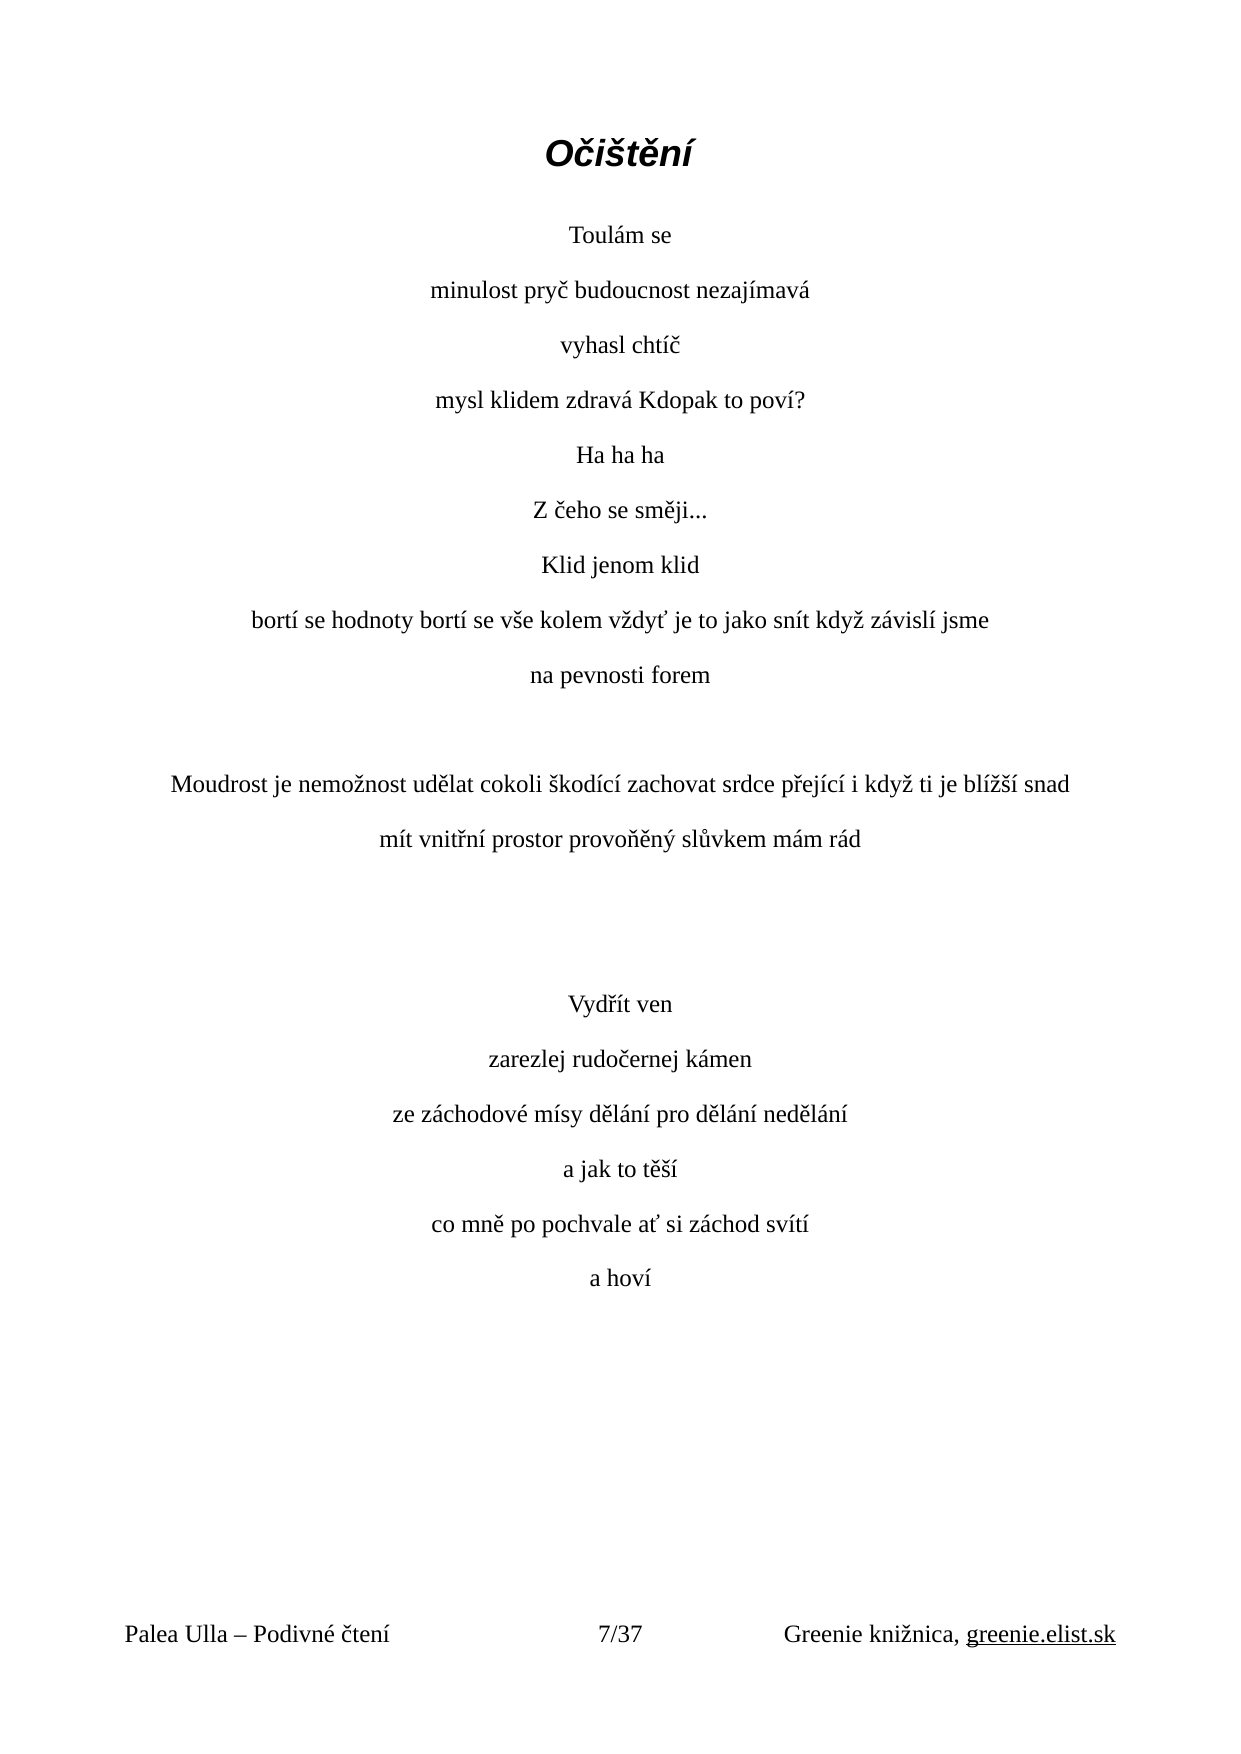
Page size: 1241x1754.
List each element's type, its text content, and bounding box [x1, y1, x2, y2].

subtitle Očištění [106, 131, 1134, 174]
text na pevnosti forem [106, 660, 1134, 688]
text bortí se hodnoty bortí se vše kolem vždyť je to jako snít když závislí jsme [106, 605, 1134, 633]
text Vydřít ven [106, 989, 1134, 1018]
text Ha ha ha [106, 440, 1134, 469]
text ze záchodové mísy dělání pro dělání nedělání [106, 1099, 1134, 1128]
text mysl klidem zdravá Kdopak to poví? [106, 385, 1134, 414]
text zarezlej rudočernej kámen [106, 1044, 1134, 1073]
text vyhasl chtíč [106, 330, 1134, 359]
text mít vnitřní prostor provoňěný slůvkem mám rád [106, 824, 1134, 853]
text Z čeho se směji... [106, 495, 1134, 524]
text co mně po pochvale ať si záchod svítí [106, 1209, 1134, 1237]
text Toulám se [106, 221, 1134, 249]
text a hoví [106, 1263, 1134, 1292]
text a jak to těší [106, 1154, 1134, 1182]
text Klid jenom klid [106, 550, 1134, 579]
text minulost pryč budoucnost nezajímavá [106, 275, 1134, 304]
text Moudrost je nemožnost udělat cokoli škodící zachovat srdce přející i když ti je blížší snad [106, 769, 1134, 798]
